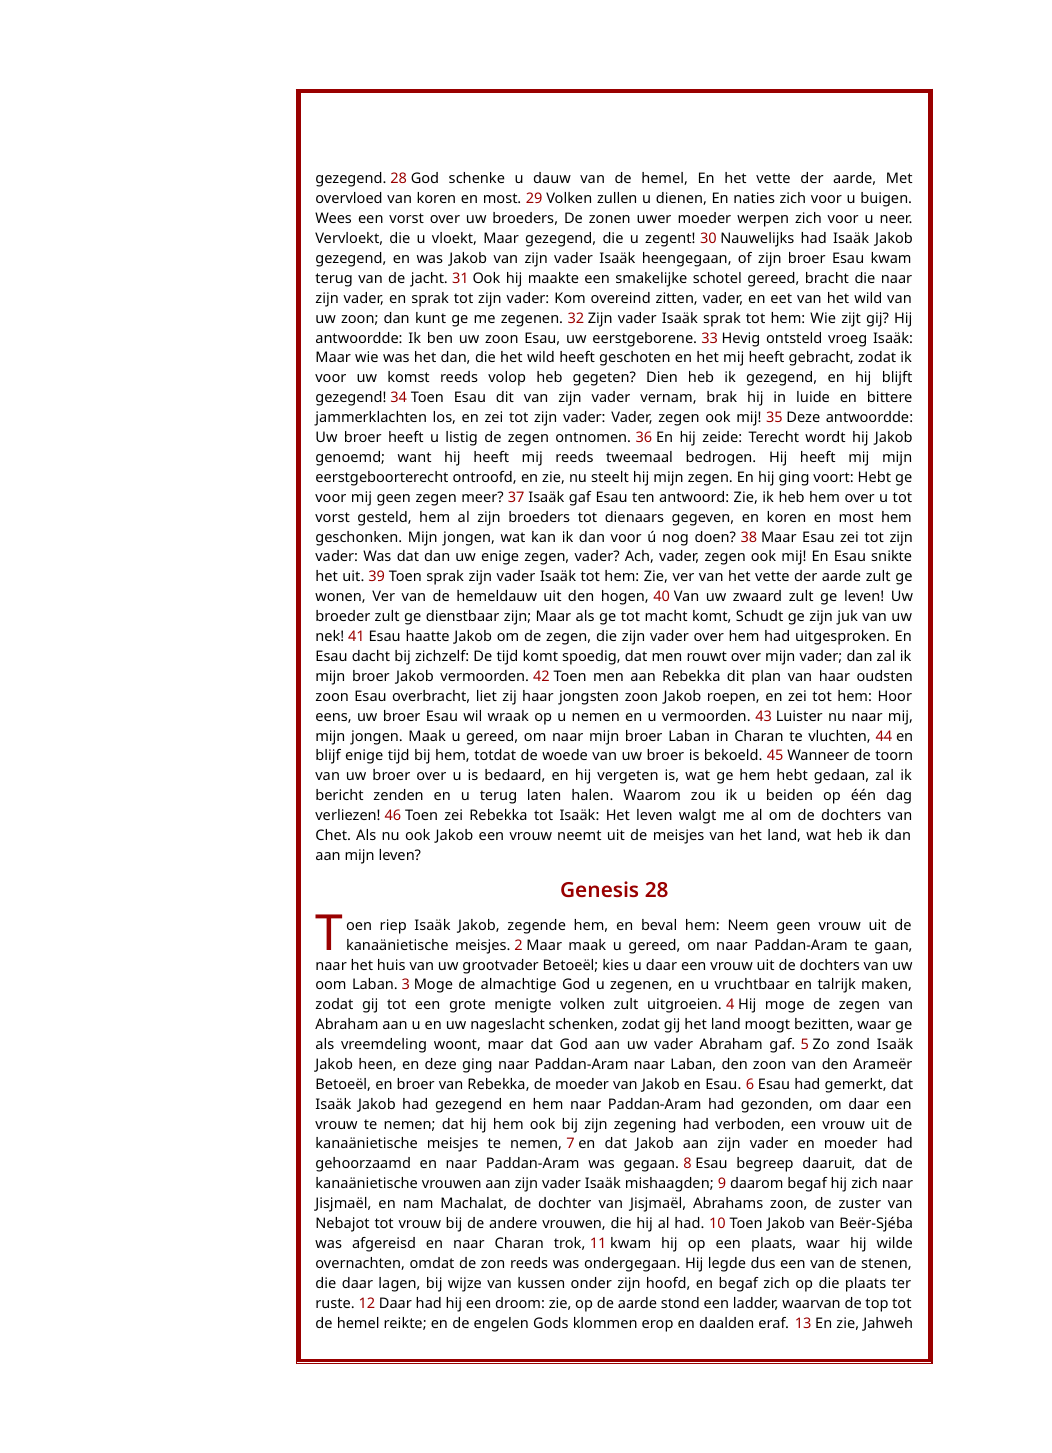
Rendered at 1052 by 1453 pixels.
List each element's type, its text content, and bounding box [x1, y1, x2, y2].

subtitle Genesis 28 [315, 875, 913, 904]
text Toen riep Isaäk Jakob, zegende hem, en beval hem: Neem geen vrouw uit de kanaänietische meisjes. 2 Maar maak u gereed, om naar Paddan-Aram te gaan, naar het huis van uw grootvader Betoeël; kies u daar een vrouw uit de dochters van uw oom Laban. 3 Moge de almachtige God u zegenen, en u vruchtbaar en talrijk maken, zodat gij tot een grote menigte volken zult uitgroeien. 4 Hij moge de zegen van Abraham aan u en uw nageslacht schenken, zodat gij het land moogt bezitten, waar ge als vreemdeling woont, maar dat God aan uw vader Abraham gaf. 5 Zo zond Isaäk Jakob heen, en deze ging naar Paddan-Aram naar Laban, den zoon van den Arameër Betoeël, en broer van Rebekka, de moeder van Jakob en Esau. 6 Esau had gemerkt, dat Isaäk Jakob had gezegend en hem naar Paddan-Aram had gezonden, om daar een vrouw te nemen; dat hij hem ook bij zijn zegening had verboden, een vrouw uit de kanaänietische meisjes te nemen, 7 en dat Jakob aan zijn vader en moeder had gehoorzaamd en naar Paddan-Aram was gegaan. 8 Esau begreep daaruit, dat de kanaänietische vrouwen aan zijn vader Isaäk mishaagden; 9 daarom begaf hij zich naar Jisjmaël, en nam Machalat, de dochter van Jisjmaël, Abrahams zoon, de zuster van Nebajot tot vrouw bij de andere vrouwen, die hij al had. 10 Toen Jakob van Beër-Sjéba was afgereisd en naar Charan trok, 11 kwam hij op een plaats, waar hij wilde overnachten, omdat de zon reeds was ondergegaan. Hij legde dus een van de stenen, die daar lagen, bij wijze van kussen onder zijn hoofd, en begaf zich op die plaats ter ruste. 12 Daar had hij een droom: zie, op de aarde stond een ladder, waarvan de top tot de hemel reikte; en de engelen Gods klommen erop en daalden eraf. 13 En zie, Jahweh [315, 914, 913, 1332]
text gezegend. 28 God schenke u dauw van de hemel, En het vette der aarde, Met overvloed van koren en most. 29 Volken zullen u dienen, En naties zich voor u buigen. Wees een vorst over uw broeders, De zonen uwer moeder werpen zich voor u neer. Vervloekt, die u vloekt, Maar gezegend, die u zegent! 30 Nauwelijks had Isaäk Jakob gezegend, en was Jakob van zijn vader Isaäk heengegaan, of zijn broer Esau kwam terug van de jacht. 31 Ook hij maakte een smakelijke schotel gereed, bracht die naar zijn vader, en sprak tot zijn vader: Kom overeind zitten, vader, en eet van het wild van uw zoon; dan kunt ge me zegenen. 32 Zijn vader Isaäk sprak tot hem: Wie zijt gij? Hij antwoordde: Ik ben uw zoon Esau, uw eerstgeborene. 33 Hevig ontsteld vroeg Isaäk: Maar wie was het dan, die het wild heeft geschoten en het mij heeft gebracht, zodat ik voor uw komst reeds volop heb gegeten? Dien heb ik gezegend, en hij blijft gezegend! 34 Toen Esau dit van zijn vader vernam, brak hij in luide en bittere jammerklachten los, en zei tot zijn vader: Vader, zegen ook mij! 35 Deze antwoordde: Uw broer heeft u listig de zegen ontnomen. 36 En hij zeide: Terecht wordt hij Jakob genoemd; want hij heeft mij reeds tweemaal bedrogen. Hij heeft mij mijn eerstgeboorterecht ontroofd, en zie, nu steelt hij mijn zegen. En hij ging voort: Hebt ge voor mij geen zegen meer? 37 Isaäk gaf Esau ten antwoord: Zie, ik heb hem over u tot vorst gesteld, hem al zijn broeders tot dienaars gegeven, en koren en most hem geschonken. Mijn jongen, wat kan ik dan voor ú nog doen? 38 Maar Esau zei tot zijn vader: Was dat dan uw enige zegen, vader? Ach, vader, zegen ook mij! En Esau snikte het uit. 39 Toen sprak zijn vader Isaäk tot hem: Zie, ver van het vette der aarde zult ge wonen, Ver van de hemeldauw uit den hogen, 40 Van uw zwaard zult ge leven! Uw broeder zult ge dienstbaar zijn; Maar als ge tot macht komt, Schudt ge zijn juk van uw nek! 41 Esau haatte Jakob om de zegen, die zijn vader over hem had uitgesproken. En Esau dacht bij zichzelf: De tijd komt spoedig, dat men rouwt over mijn vader; dan zal ik mijn broer Jakob vermoorden. 42 Toen men aan Rebekka dit plan van haar oudsten zoon Esau overbracht, liet zij haar jongsten zoon Jakob roepen, en zei tot hem: Hoor eens, uw broer Esau wil wraak op u nemen en u vermoorden. 43 Luister nu naar mij, mijn jongen. Maak u gereed, om naar mijn broer Laban in Charan te vluchten, 44 en blijf enige tijd bij hem, totdat de woede van uw broer is bekoeld. 45 Wanneer de toorn van uw broer over u is bedaard, en hij vergeten is, wat ge hem hebt gedaan, zal ik bericht zenden en u terug laten halen. Waarom zou ik u beiden op één dag verliezen! 46 Toen zei Rebekka tot Isaäk: Het leven walgt me al om de dochters van Chet. Als nu ook Jakob een vrouw neemt uit de meisjes van het land, wat heb ik dan aan mijn leven? [315, 168, 913, 864]
